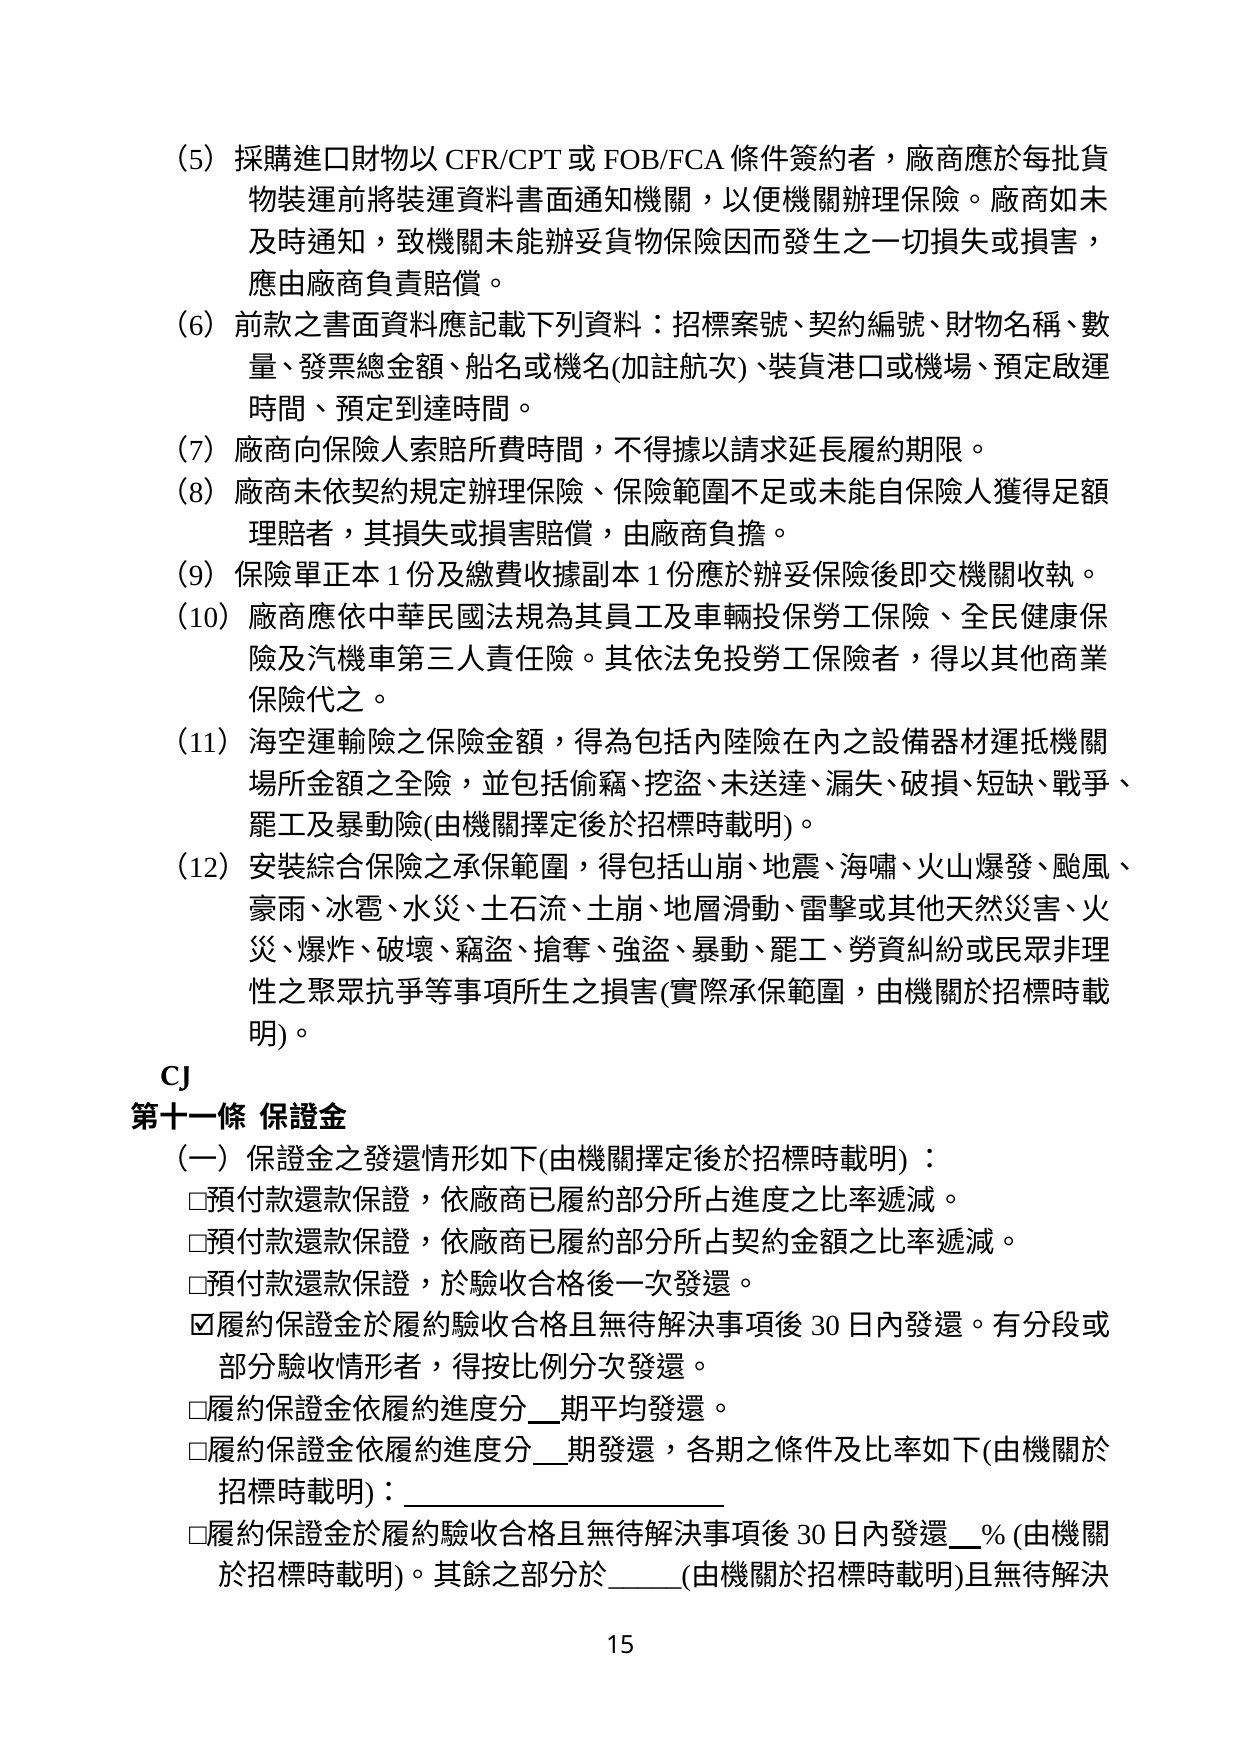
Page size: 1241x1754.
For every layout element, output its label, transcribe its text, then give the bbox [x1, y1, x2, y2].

list 廠商未依契約規定辦理保險、保險範圍不足或未能自保險人獲得足額理賠者，其損失或損害賠償，由廠商負擔。 [159, 469, 1110, 552]
list 廠商應依中華民國法規為其員工及車輛投保勞工保險、全民健康保險及汽機車第三人責任險。其依法免投勞工保險者，得以其他商業保險代之。 [159, 594, 1110, 719]
list 採購進口財物以CFR/CPT或 FOB/FCA條件簽約者，廠商應於每批貨物裝運前將裝運資料書面通知機關，以便機關辦理保險。廠商如未及時通知，致機關未能辦妥貨物保險因而發生之一切損失或損害，應由廠商負責賠償。 [159, 136, 1110, 302]
list 海空運輸險之保險金額，得為包括內陸險在內之設備器材運抵機關場所金額之全險，並包括偷竊、挖盜、未送達、漏失、破損、短缺、戰爭、罷工及暴動險(由機關擇定後於招標時載明)。 [159, 719, 1110, 844]
text 履約保證金於履約驗收合格且無待解決事項後30日內發還。有分段或部分驗收情形者，得按比例分次發還。 [189, 1302, 1110, 1386]
text 第十一條 保證金 [130, 1094, 1110, 1136]
list 安裝綜合保險之承保範圍，得包括山崩、地震、海嘯、火山爆發、颱風、豪雨、冰雹、水災、土石流、土崩、地層滑動、雷擊或其他天然災害、火災、爆炸、破壞、竊盜、搶奪、強盜、暴動、罷工、勞資糾紛或民眾非理性之聚眾抗爭等事項所生之損害(實際承保範圍，由機關於招標時載明)。 [159, 844, 1110, 1052]
list 前款之書面資料應記載下列資料：招標案號、契約編號、財物名稱、數量、發票總金額、船名或機名(加註航次)、裝貨港口或機場、預定啟運時間、預定到達時間。 [159, 302, 1110, 427]
text  [159, 1052, 1110, 1094]
text □預付款還款保證，依廠商已履約部分所占契約金額之比率遞減。 [189, 1219, 1110, 1261]
text （一）保證金之發還情形如下(由機關擇定後於招標時載明) ： [130, 1136, 1110, 1177]
text □履約保證金於履約驗收合格且無待解決事項後30日內發還 % (由機關於招標時載明)。其餘之部分於_____(由機關於招標時載明)且無待解決 [189, 1511, 1110, 1594]
list 廠商向保險人索賠所費時間，不得據以請求延長履約期限。 [159, 427, 1110, 469]
text □預付款還款保證，依廠商已履約部分所占進度之比率遞減。 [189, 1177, 1110, 1219]
text □預付款還款保證，於驗收合格後一次發還。 [189, 1261, 1110, 1302]
text □履約保證金依履約進度分 期平均發還。 [189, 1386, 1110, 1427]
list 保險單正本1份及繳費收據副本1份應於辦妥保險後即交機關收執。 [159, 552, 1110, 594]
text □履約保證金依履約進度分 期發還，各期之條件及比率如下(由機關於招標時載明)： [189, 1427, 1110, 1511]
